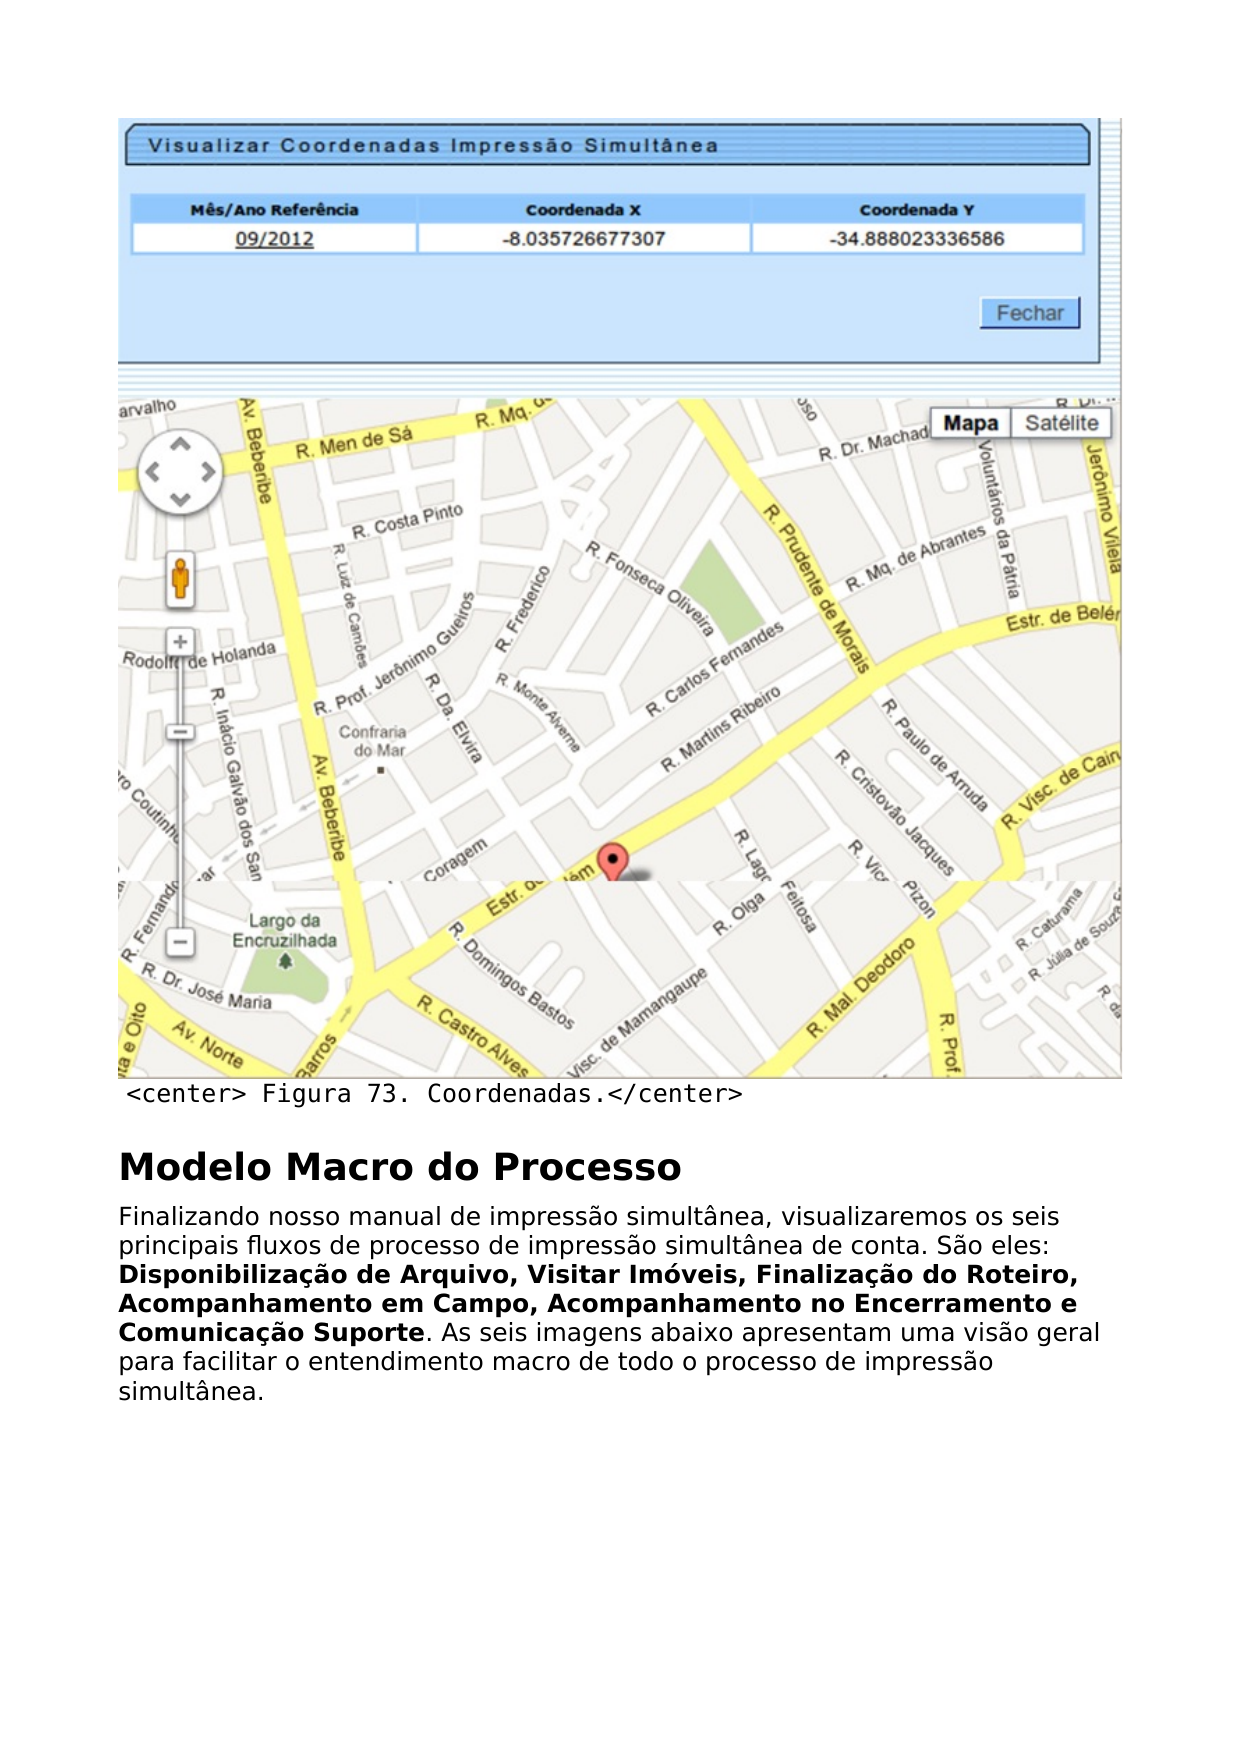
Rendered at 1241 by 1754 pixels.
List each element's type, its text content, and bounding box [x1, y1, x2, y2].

text <center> Figura 73. Coordenadas.</center> [118, 1079, 1122, 1108]
text Finalizando nosso manual de impressão simultânea, visualizaremos os seis principais fluxos de processo de impressão simultânea de conta. São eles: Disponibilização de Arquivo, Visitar Imóveis, Finalização do Roteiro, Acompanhamento em Campo, Acompanhamento no Encerramento e Comunicação Suporte. As seis imagens abaixo apresentam uma visão geral para facilitar o entendimento macro de todo o processo de impressão simultânea. [118, 1202, 1122, 1406]
picture [118, 118, 1123, 1079]
subtitle Modelo Macro do Processo [118, 1146, 1122, 1189]
